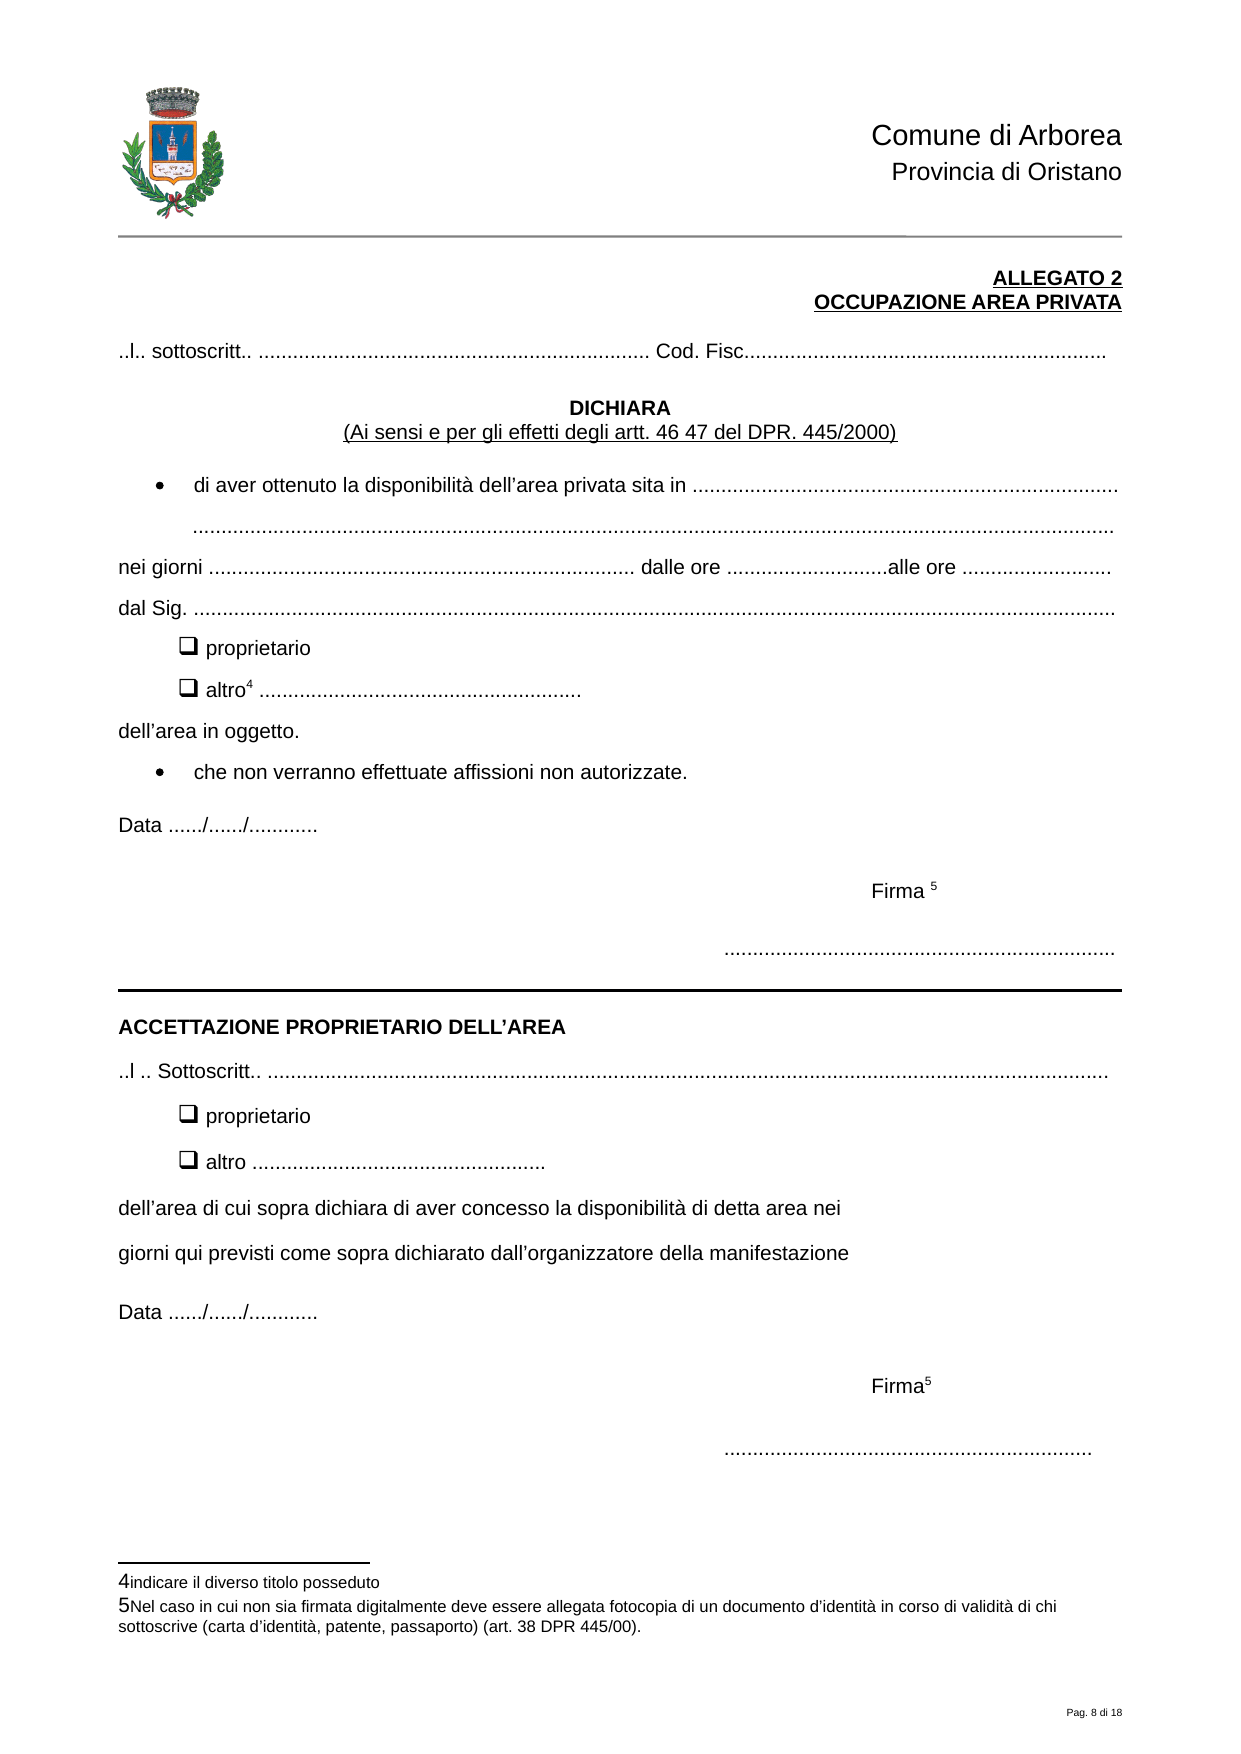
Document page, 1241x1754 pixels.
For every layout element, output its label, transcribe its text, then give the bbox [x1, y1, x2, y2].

text ALLEGATO 2 [118, 266, 1122, 290]
text OCCUPAZIONE AREA PRIVATA [118, 290, 1122, 314]
text  altro ........................................................ [177, 678, 1122, 703]
picture [122, 87, 224, 219]
list di aver ottenuto la disponibilità dell’area privata sita in .......................................................................... [156, 473, 1122, 497]
text dal Sig. ................................................................................................................................................................ [118, 595, 1122, 619]
text nei giorni .......................................................................... dalle ore ............................alle ore .......................... [118, 555, 1122, 579]
text dell’area di cui sopra dichiara di aver concesso la disponibilità di detta area nei [118, 1196, 1122, 1220]
text Data ....../....../............ [118, 813, 1122, 837]
text dell’area in oggetto. [118, 719, 1122, 743]
text Data ....../....../............ [118, 1300, 1122, 1324]
text  proprietario [177, 636, 1122, 661]
text indicare il diverso titolo posseduto [118, 1569, 1122, 1593]
text Nel caso in cui non sia firmata digitalmente deve essere allegata fotocopia di un documento d’identità in corso di validità di chi sottoscrive (carta d’identità, patente, passaporto) (art. 38 DPR 445/00). [118, 1593, 1122, 1636]
text  altro ................................................... [177, 1150, 1122, 1175]
text Provincia di Oristano [224, 157, 1122, 185]
text giorni qui previsti come sopra dichiarato dall’organizzatore della manifestazione [118, 1241, 1122, 1264]
text ..l .. Sottoscritt.. .................................................................................................................................................. [118, 1059, 1122, 1083]
text  proprietario [177, 1104, 1122, 1129]
text Firma [118, 879, 1122, 903]
text (Ai sensi e per gli effetti degli artt. 46 47 del DPR. 445/2000) [118, 420, 1122, 444]
text ..l.. sottoscritt.. .................................................................... Cod. Fisc............................................................... [118, 339, 1122, 363]
text .................................................................... [118, 936, 1122, 960]
list che non verranno effettuate affissioni non autorizzate. [156, 760, 1122, 784]
text ACCETTAZIONE PROPRIETARIO DELL’AREA [118, 1014, 1122, 1038]
text ................................................................ [118, 1435, 1122, 1459]
text Comune di Arborea [224, 118, 1122, 152]
text Firma5 [118, 1374, 1122, 1398]
text ................................................................................................................................................................ [192, 514, 1122, 538]
text DICHIARA [118, 396, 1122, 420]
